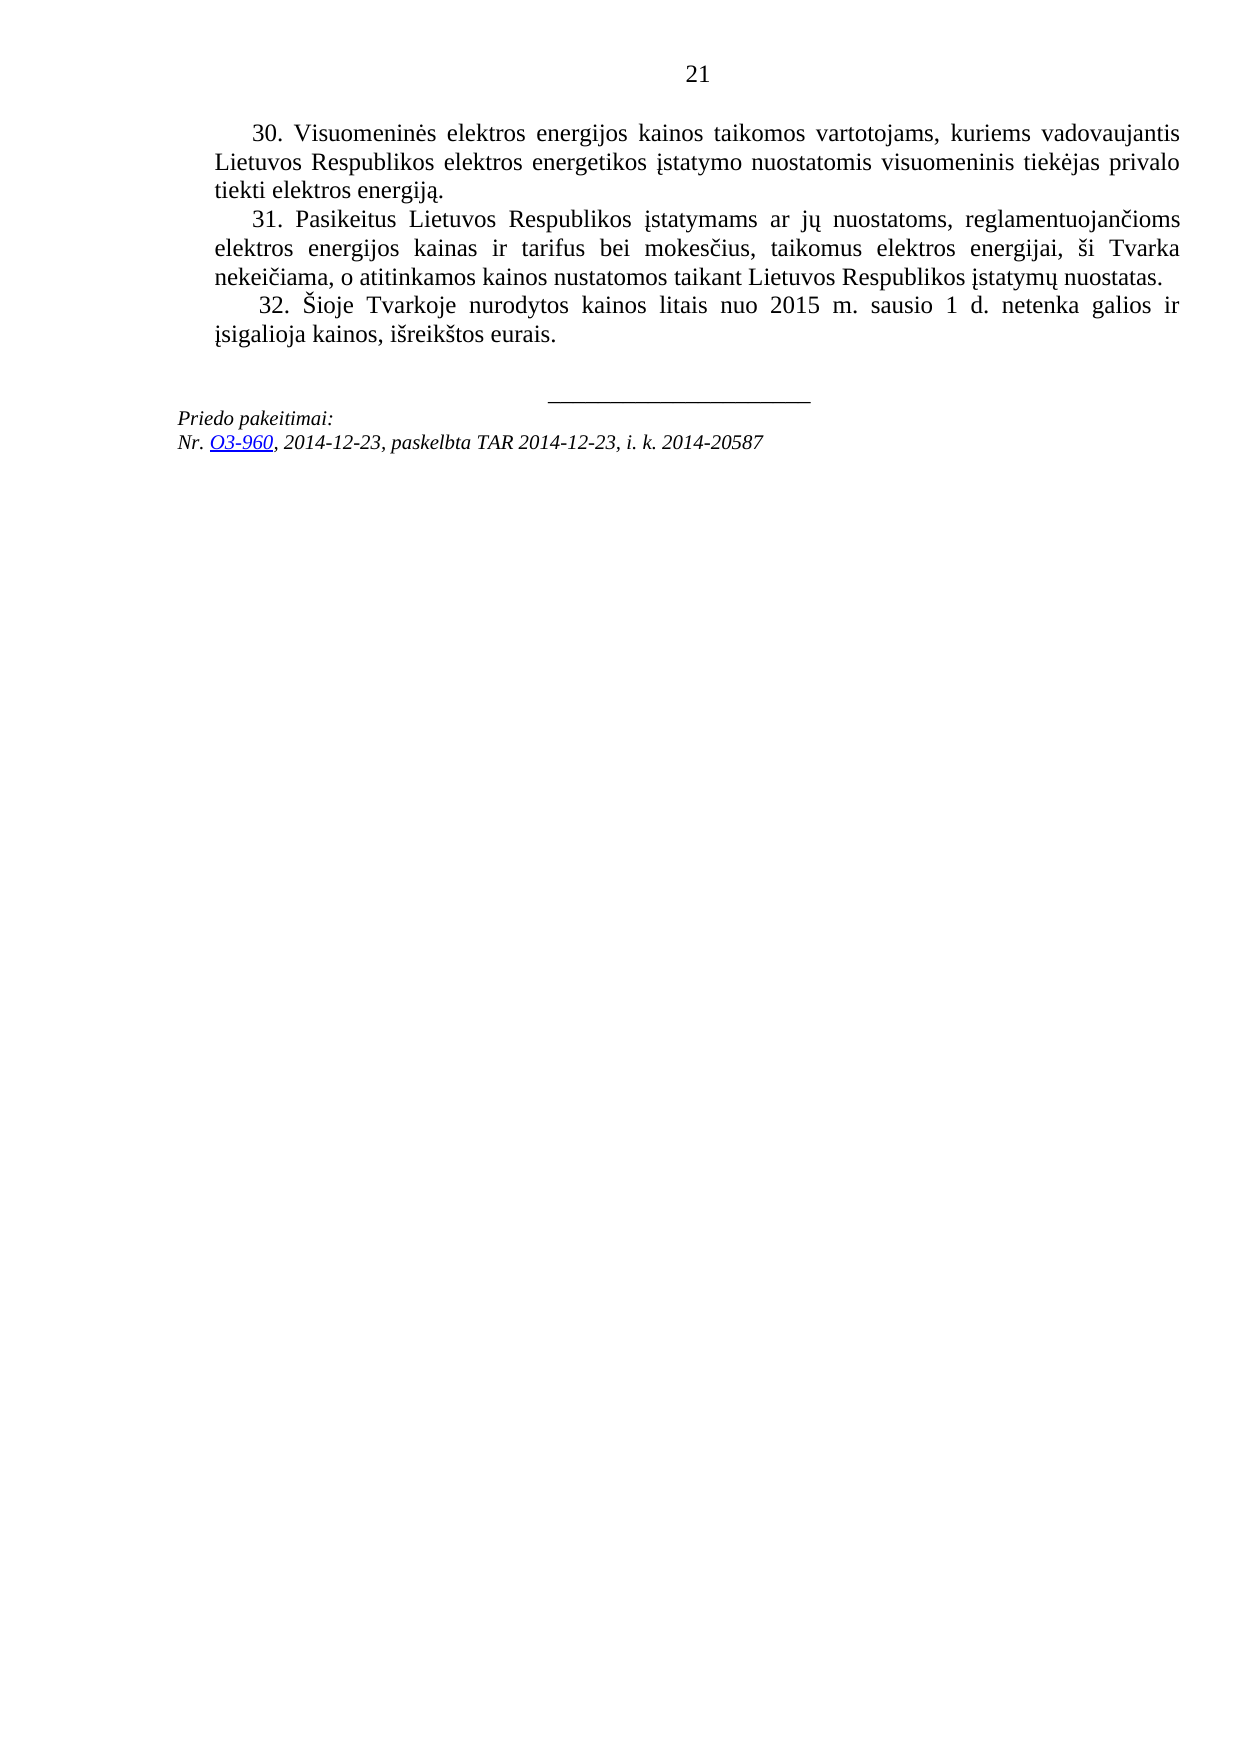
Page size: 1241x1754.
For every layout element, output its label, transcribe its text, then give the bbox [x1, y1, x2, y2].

text _____________________ [177, 377, 1181, 406]
text 32. Šioje Tvarkoje nurodytos kainos litais nuo 2015 m. sausio 1 d. netenka galios ir įsigalioja kainos, išreikštos eurais. [214, 291, 1181, 348]
text Nr. O3-960, 2014-12-23, paskelbta TAR 2014-12-23, i. k. 2014-20587 [177, 430, 1181, 454]
text 31. Pasikeitus Lietuvos Respublikos įstatymams ar jų nuostatoms, reglamentuojančioms elektros energijos kainas ir tarifus bei mokesčius, taikomus elektros energijai, ši Tvarka nekeičiama, o atitinkamos kainos nustatomos taikant Lietuvos Respublikos įstatymų nuostatas. [214, 204, 1181, 291]
text 30. Visuomeninės elektros energijos kainos taikomos vartotojams, kuriems vadovaujantis Lietuvos Respublikos elektros energetikos įstatymo nuostatomis visuomeninis tiekėjas privalo tiekti elektros energiją. [214, 118, 1181, 204]
text Priedo pakeitimai: [177, 406, 1181, 430]
